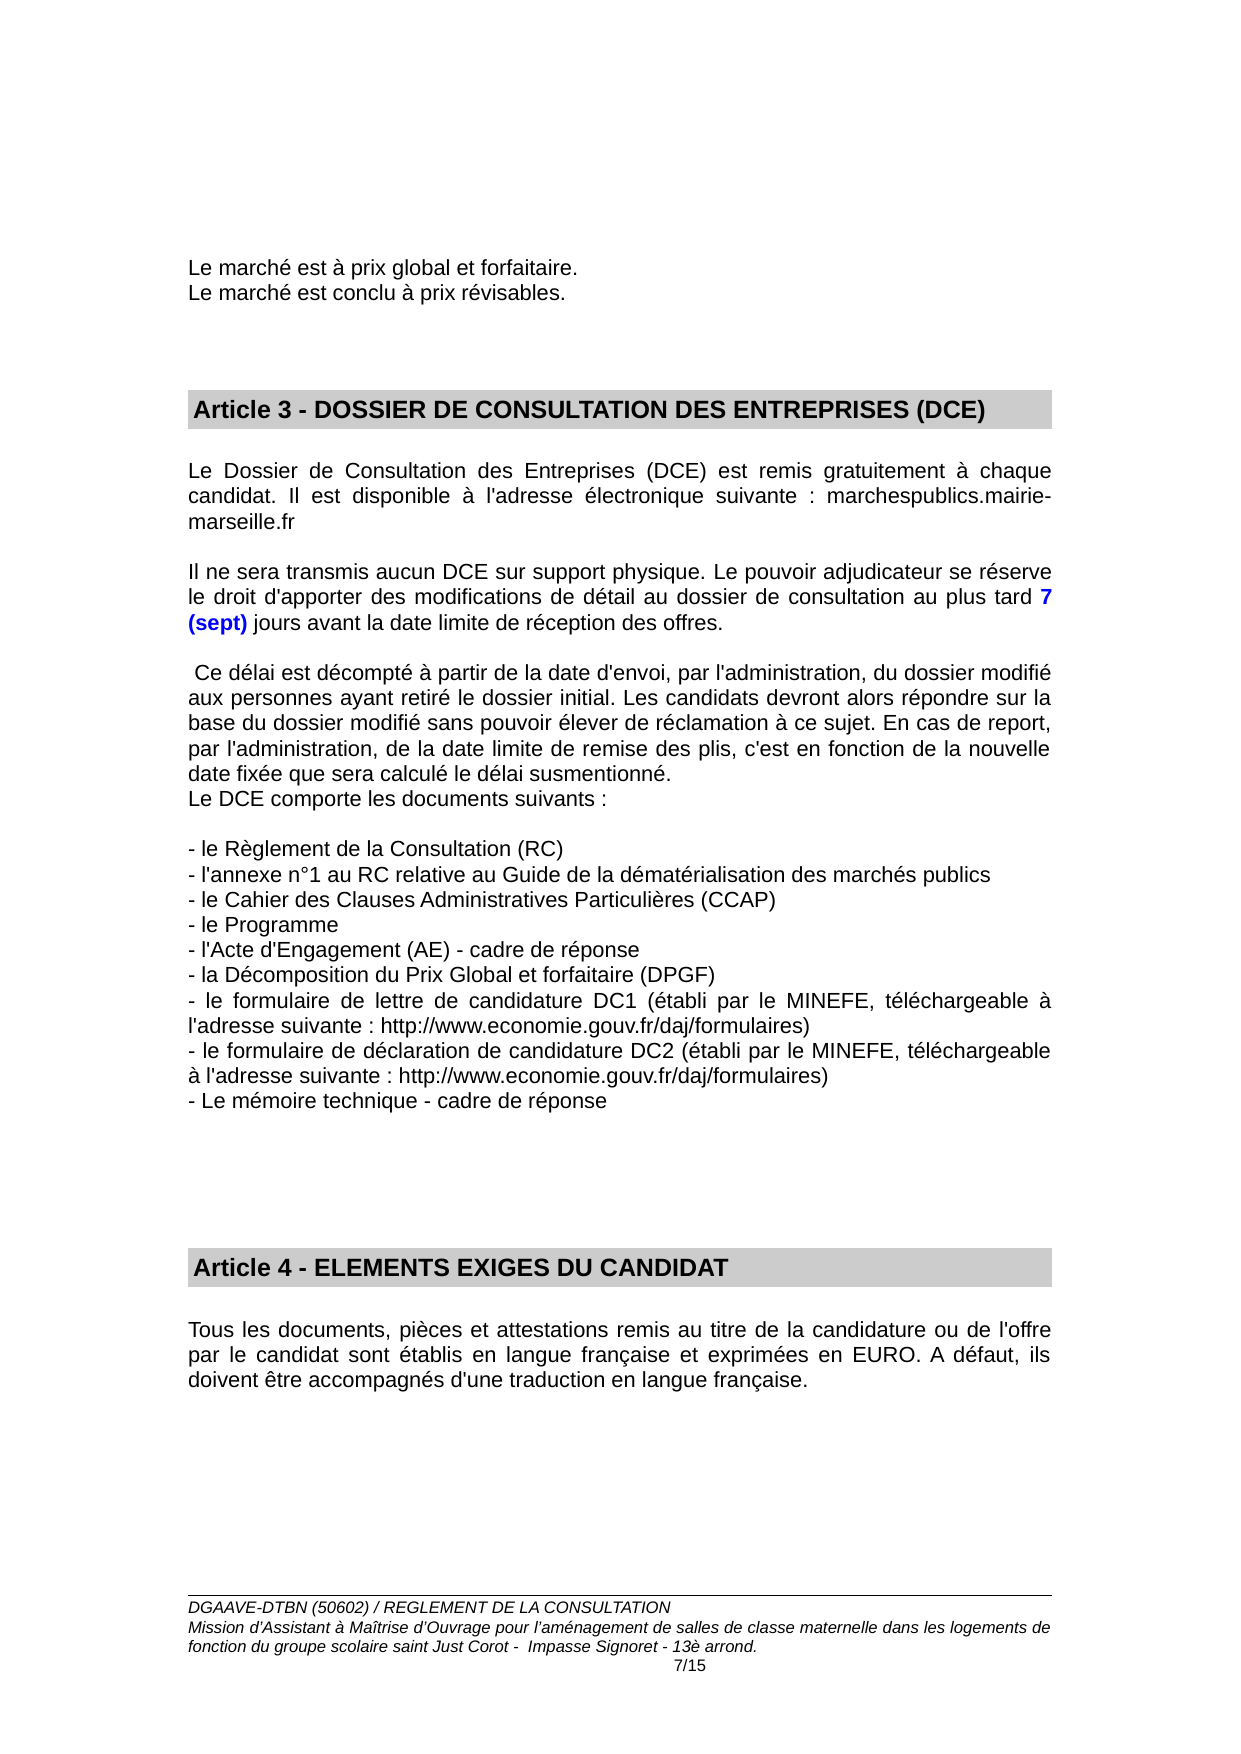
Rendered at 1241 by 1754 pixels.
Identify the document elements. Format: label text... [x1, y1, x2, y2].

text - l'Acte d'Engagement (AE) - cadre de réponse [188, 937, 1052, 962]
text - l'annexe n°1 au RC relative au Guide de la dématérialisation des marchés publics [188, 861, 1052, 887]
subtitle ELEMENTS EXIGES DU CANDIDAT [190, 1251, 1050, 1285]
text - le Règlement de la Consultation (RC) [188, 836, 1052, 861]
subtitle DOSSIER DE CONSULTATION DES ENTREPRISES (DCE) [190, 392, 1050, 427]
text - Le mémoire technique - cadre de réponse [188, 1088, 1052, 1113]
text Tous les documents, pièces et attestations remis au titre de la candidature ou de l'offre par le candidat sont établis en langue française et exprimées en EURO. A défaut, ils doivent être accompagnés d'une traduction en langue française. [188, 1317, 1052, 1392]
text - le formulaire de lettre de candidature DC1 (établi par le MINEFE, téléchargeable à l'adresse suivante : http://www.economie.gouv.fr/daj/formulaires) [188, 987, 1052, 1038]
text - le Programme [188, 912, 1052, 937]
text - le Cahier des Clauses Administratives Particulières (CCAP) [188, 887, 1052, 912]
text - la Décomposition du Prix Global et forfaitaire (DPGF) [188, 962, 1052, 987]
text - le formulaire de déclaration de candidature DC2 (établi par le MINEFE, téléchargeable à l'adresse suivante : http://www.economie.gouv.fr/daj/formulaires) [188, 1038, 1052, 1088]
text Le marché est conclu à prix révisables. [188, 280, 1052, 305]
text Le marché est à prix global et forfaitaire. [188, 255, 1052, 280]
text Le DCE comporte les documents suivants : [188, 786, 1052, 811]
text Ce délai est décompté à partir de la date d'envoi, par l'administration, du dossier modifié aux personnes ayant retiré le dossier initial. Les candidats devront alors répondre sur la base du dossier modifié sans pouvoir élever de réclamation à ce sujet. En cas de report, par l'administration, de la date limite de remise des plis, c'est en fonction de la nouvelle date fixée que sera calculé le délai susmentionné. [188, 660, 1052, 786]
text Le Dossier de Consultation des Entreprises (DCE) est remis gratuitement à chaque candidat. Il est disponible à l'adresse électronique suivante : marchespublics.mairie-marseille.fr [188, 458, 1052, 534]
text Il ne sera transmis aucun DCE sur support physique. Le pouvoir adjudicateur se réserve le droit d'apporter des modifications de détail au dossier de consultation au plus tard 7 (sept) jours avant la date limite de réception des offres. [188, 559, 1052, 634]
